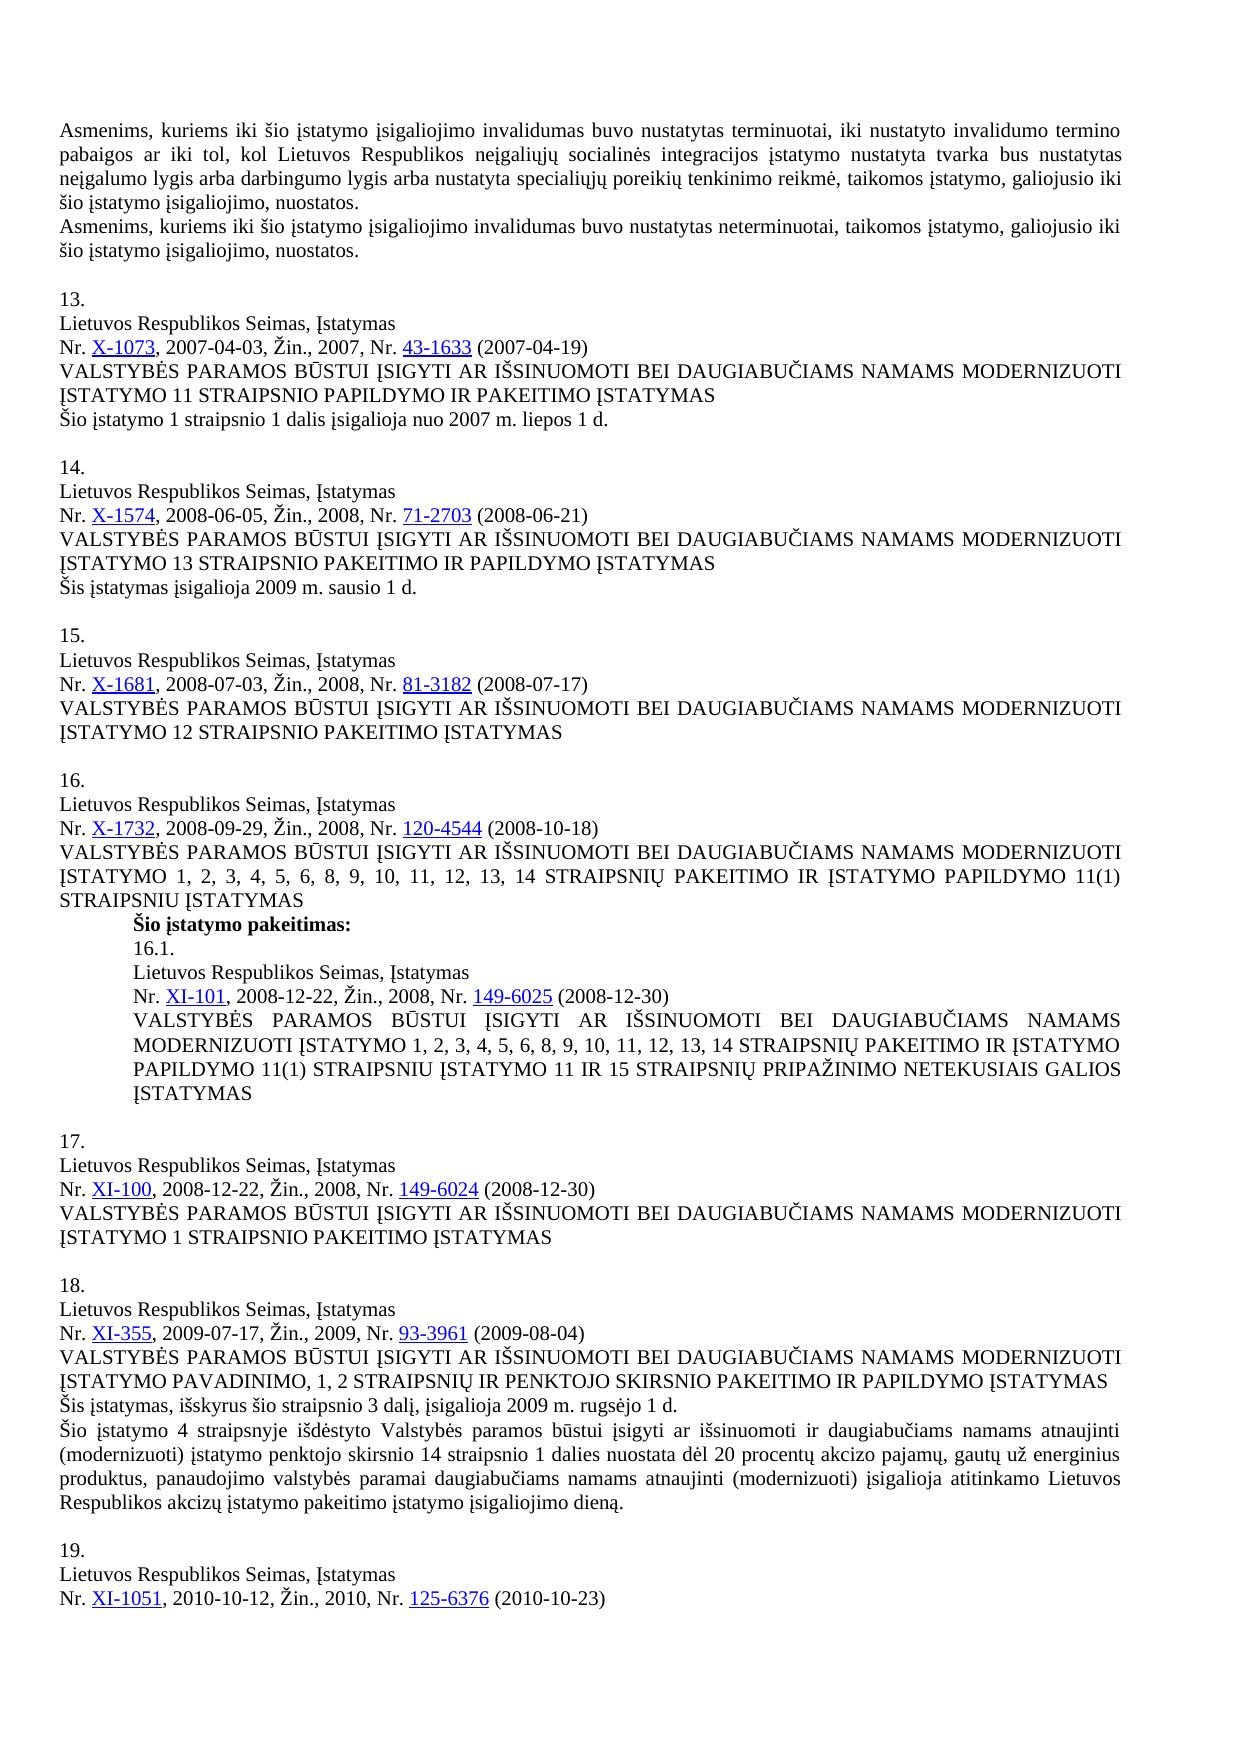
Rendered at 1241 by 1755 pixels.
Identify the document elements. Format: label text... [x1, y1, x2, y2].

text Šio įstatymo 1 straipsnio 1 dalis įsigalioja nuo 2007 m. liepos 1 d. [59, 407, 1122, 431]
text VALSTYBĖS PARAMOS BŪSTUI ĮSIGYTI AR IŠSINUOMOTI BEI DAUGIABUČIAMS NAMAMS MODERNIZUOTI ĮSTATYMO PAVADINIMO, 1, 2 STRAIPSNIŲ IR PENKTOJO SKIRSNIO PAKEITIMO IR PAPILDYMO ĮSTATYMAS [59, 1345, 1122, 1393]
text Nr. X-1073, 2007-04-03, Žin., 2007, Nr. 43-1633 (2007-04-19) [59, 335, 1122, 359]
text 17. [59, 1129, 1122, 1153]
text VALSTYBĖS PARAMOS BŪSTUI ĮSIGYTI AR IŠSINUOMOTI BEI DAUGIABUČIAMS NAMAMS MODERNIZUOTI ĮSTATYMO 11 STRAIPSNIO PAPILDYMO IR PAKEITIMO ĮSTATYMAS [59, 359, 1122, 407]
text Nr. XI-100, 2008-12-22, Žin., 2008, Nr. 149-6024 (2008-12-30) [59, 1177, 1122, 1201]
text 18. [59, 1273, 1122, 1297]
text Lietuvos Respublikos Seimas, Įstatymas [59, 792, 1122, 816]
text Lietuvos Respublikos Seimas, Įstatymas [59, 1297, 1122, 1321]
text 15. [59, 623, 1122, 647]
text Nr. XI-355, 2009-07-17, Žin., 2009, Nr. 93-3961 (2009-08-04) [59, 1321, 1122, 1345]
text Asmenims, kuriems iki šio įstatymo įsigaliojimo invalidumas buvo nustatytas neterminuotai, taikomos įstatymo, galiojusio iki šio įstatymo įsigaliojimo, nuostatos. [59, 214, 1122, 262]
text Lietuvos Respublikos Seimas, Įstatymas [59, 1562, 1122, 1586]
text Lietuvos Respublikos Seimas, Įstatymas [59, 311, 1122, 335]
text VALSTYBĖS PARAMOS BŪSTUI ĮSIGYTI AR IŠSINUOMOTI BEI DAUGIABUČIAMS NAMAMS MODERNIZUOTI ĮSTATYMO 13 STRAIPSNIO PAKEITIMO IR PAPILDYMO ĮSTATYMAS [59, 527, 1122, 575]
text VALSTYBĖS PARAMOS BŪSTUI ĮSIGYTI AR IŠSINUOMOTI BEI DAUGIABUČIAMS NAMAMS MODERNIZUOTI ĮSTATYMO 1 STRAIPSNIO PAKEITIMO ĮSTATYMAS [59, 1201, 1122, 1249]
text Asmenims, kuriems iki šio įstatymo įsigaliojimo invalidumas buvo nustatytas terminuotai, iki nustatyto invalidumo termino pabaigos ar iki tol, kol Lietuvos Respublikos neįgaliųjų socialinės integracijos įstatymo nustatyta tvarka bus nustatytas neįgalumo lygis arba darbingumo lygis arba nustatyta specialiųjų poreikių tenkinimo reikmė, taikomos įstatymo, galiojusio iki šio įstatymo įsigaliojimo, nuostatos. [59, 118, 1122, 214]
text 14. [59, 455, 1122, 479]
text Lietuvos Respublikos Seimas, Įstatymas [59, 647, 1122, 672]
text Lietuvos Respublikos Seimas, Įstatymas [59, 1153, 1122, 1177]
text Šis įstatymas, išskyrus šio straipsnio 3 dalį, įsigalioja 2009 m. rugsėjo 1 d. [59, 1393, 1122, 1417]
text 19. [59, 1538, 1122, 1562]
text Šio įstatymo 4 straipsnyje išdėstyto Valstybės paramos būstui įsigyti ar išsinuomoti ir daugiabučiams namams atnaujinti (modernizuoti) įstatymo penktojo skirsnio 14 straipsnio 1 dalies nuostata dėl 20 procentų akcizo pajamų, gautų už energinius produktus, panaudojimo valstybės paramai daugiabučiams namams atnaujinti (modernizuoti) įsigalioja atitinkamo Lietuvos Respublikos akcizų įstatymo pakeitimo įstatymo įsigaliojimo dieną. [59, 1417, 1122, 1514]
text VALSTYBĖS PARAMOS BŪSTUI ĮSIGYTI AR IŠSINUOMOTI BEI DAUGIABUČIAMS NAMAMS MODERNIZUOTI ĮSTATYMO 1, 2, 3, 4, 5, 6, 8, 9, 10, 11, 12, 13, 14 STRAIPSNIŲ PAKEITIMO IR ĮSTATYMO PAPILDYMO 11(1) STRAIPSNIU ĮSTATYMO 11 IR 15 STRAIPSNIŲ PRIPAŽINIMO NETEKUSIAIS GALIOS ĮSTATYMAS [133, 1008, 1122, 1105]
text Nr. X-1681, 2008-07-03, Žin., 2008, Nr. 81-3182 (2008-07-17) [59, 672, 1122, 696]
text Šio įstatymo pakeitimas: [59, 912, 1122, 936]
text 16. [59, 768, 1122, 792]
text VALSTYBĖS PARAMOS BŪSTUI ĮSIGYTI AR IŠSINUOMOTI BEI DAUGIABUČIAMS NAMAMS MODERNIZUOTI ĮSTATYMO 1, 2, 3, 4, 5, 6, 8, 9, 10, 11, 12, 13, 14 STRAIPSNIŲ PAKEITIMO IR ĮSTATYMO PAPILDYMO 11(1) STRAIPSNIU ĮSTATYMAS [59, 840, 1122, 912]
text 16.1. [59, 936, 1122, 960]
text Nr. X-1732, 2008-09-29, Žin., 2008, Nr. 120-4544 (2008-10-18) [59, 816, 1122, 840]
text Nr. X-1574, 2008-06-05, Žin., 2008, Nr. 71-2703 (2008-06-21) [59, 503, 1122, 527]
text Lietuvos Respublikos Seimas, Įstatymas [59, 479, 1122, 503]
text VALSTYBĖS PARAMOS BŪSTUI ĮSIGYTI AR IŠSINUOMOTI BEI DAUGIABUČIAMS NAMAMS MODERNIZUOTI ĮSTATYMO 12 STRAIPSNIO PAKEITIMO ĮSTATYMAS [59, 696, 1122, 744]
text Lietuvos Respublikos Seimas, Įstatymas [59, 960, 1122, 984]
text Šis įstatymas įsigalioja 2009 m. sausio 1 d. [59, 575, 1122, 599]
text 13. [59, 287, 1122, 311]
text Nr. XI-1051, 2010-10-12, Žin., 2010, Nr. 125-6376 (2010-10-23) [59, 1586, 1122, 1610]
text Nr. XI-101, 2008-12-22, Žin., 2008, Nr. 149-6025 (2008-12-30) [59, 984, 1122, 1008]
